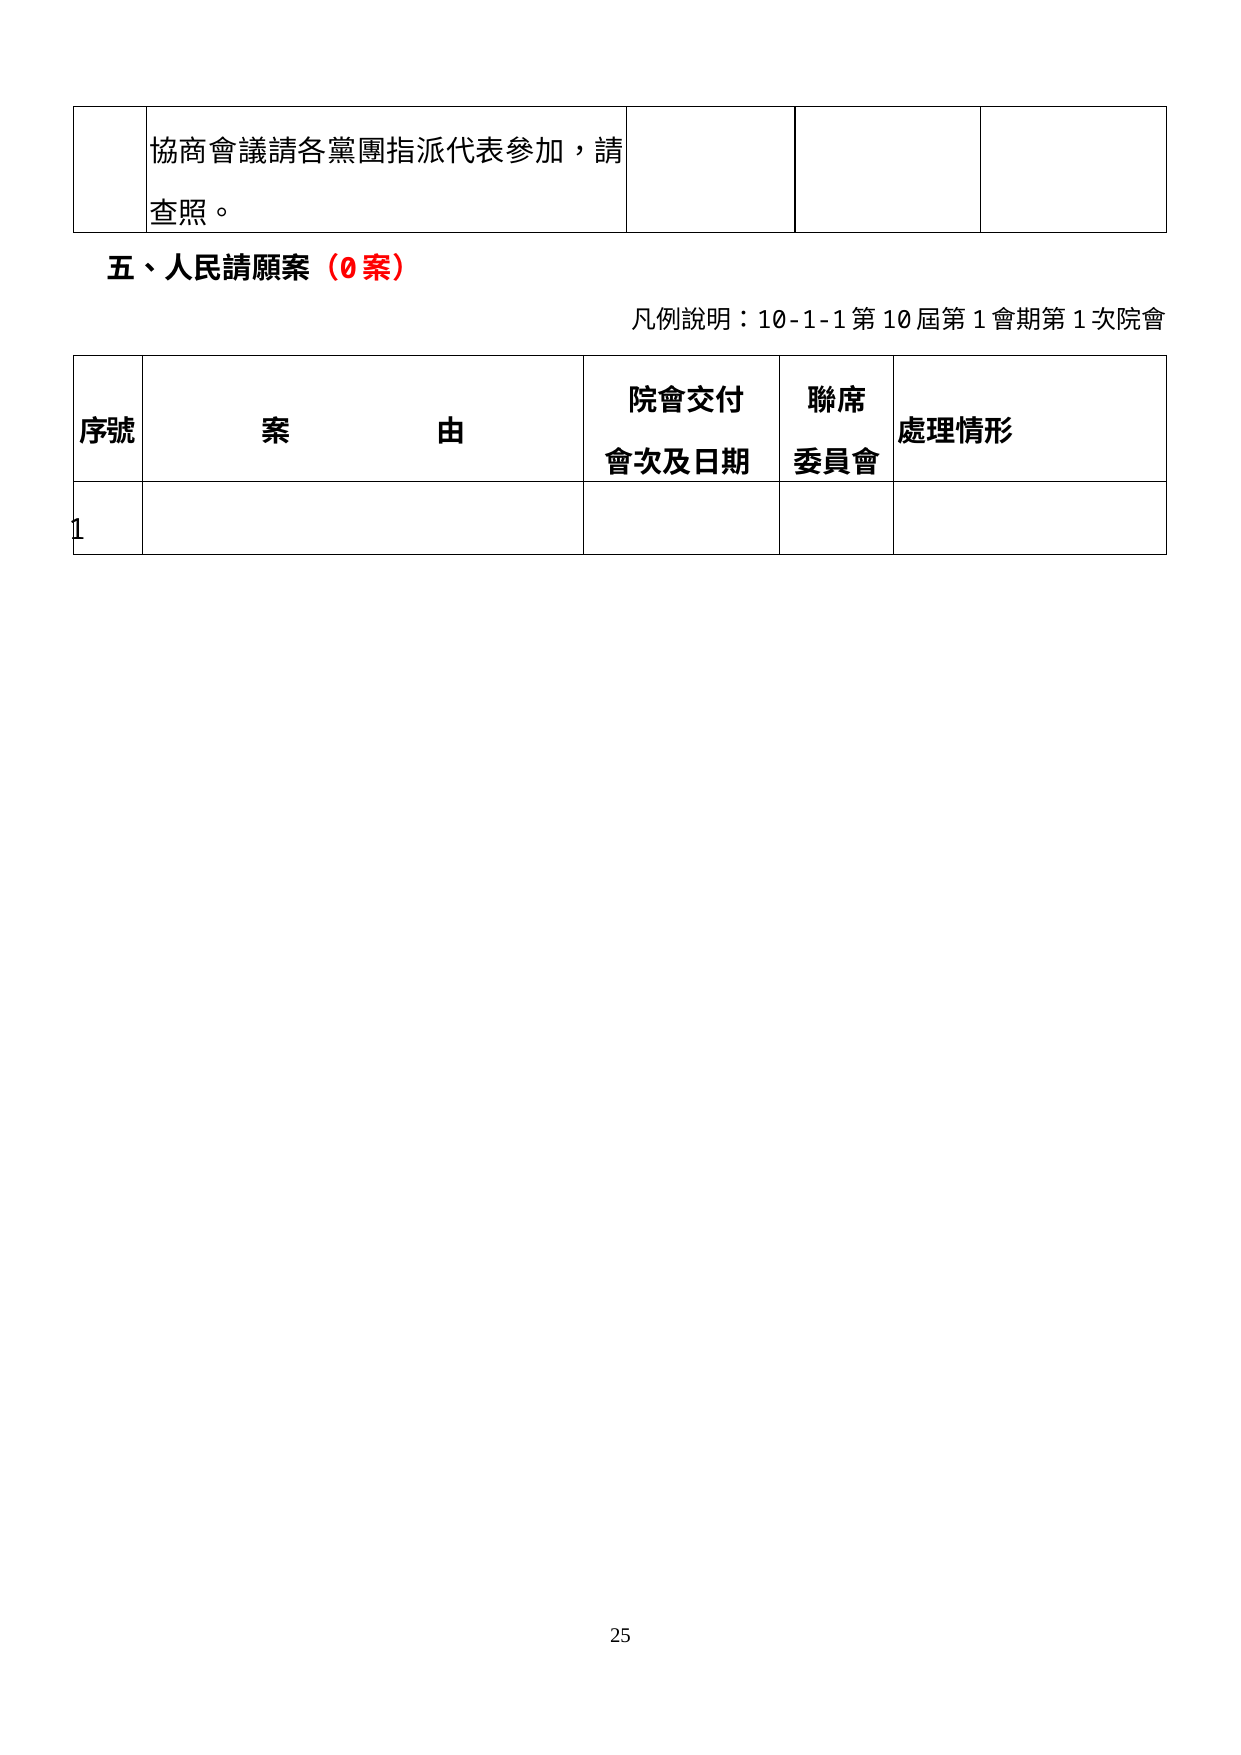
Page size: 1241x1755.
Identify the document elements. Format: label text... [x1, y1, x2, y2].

table_cell [143, 482, 583, 554]
table_cell [894, 482, 1166, 554]
table_cell [584, 482, 779, 554]
table_header 案 由 [143, 356, 583, 481]
table_cell [74, 482, 142, 554]
table_cell [74, 107, 146, 232]
table_header 序號 [74, 356, 142, 481]
table_cell [981, 107, 1166, 232]
table_cell [780, 482, 893, 554]
text 五、人民請願案（0案） [74, 246, 1166, 287]
table_header 院會交付 會次及日期 [584, 356, 779, 481]
table_cell [627, 107, 794, 232]
table_cell 協商會議請各黨團指派代表參加，請查照。 [147, 107, 626, 232]
table_cell [796, 107, 980, 232]
text 凡例說明：10-1-1第10屆第1會期第1次院會 [74, 300, 1166, 336]
table_header 聯席 委員會 [780, 356, 893, 481]
table_header 處理情形 [894, 356, 1166, 481]
